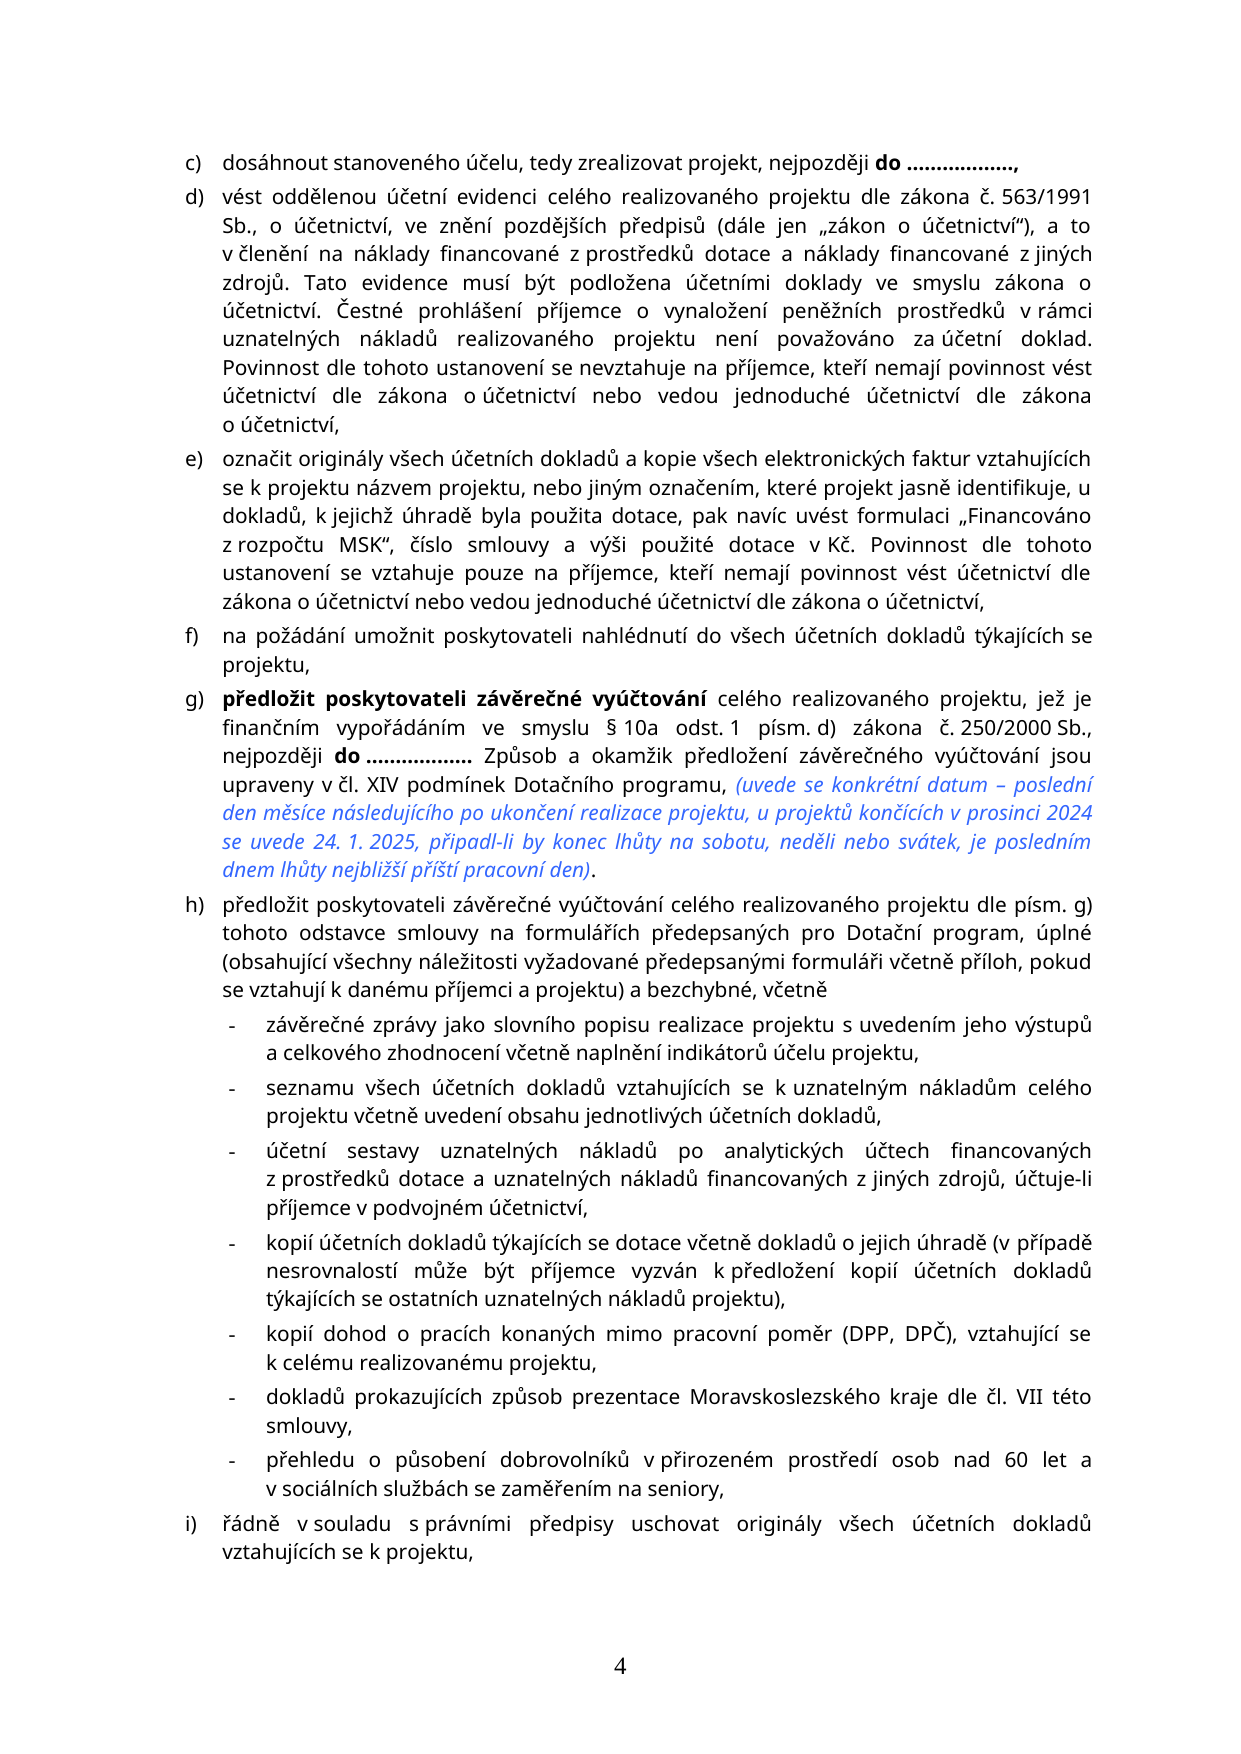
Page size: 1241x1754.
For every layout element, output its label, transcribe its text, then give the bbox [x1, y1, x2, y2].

list dosáhnout stanoveného účelu, tedy zrealizovat projekt, nejpozději do ………………, [185, 148, 1092, 176]
list závěrečné zprávy jako slovního popisu realizace projektu s uvedením jeho výstupů a celkového zhodnocení včetně naplnění indikátorů účelu projektu, [228, 1010, 1092, 1067]
list kopií účetních dokladů týkajících se dotace včetně dokladů o jejich úhradě (v případě nesrovnalostí může být příjemce vyzván k předložení kopií účetních dokladů týkajících se ostatních uznatelných nákladů projektu), [228, 1228, 1092, 1313]
list předložit poskytovateli závěrečné vyúčtování celého realizovaného projektu dle písm. g) tohoto odstavce smlouvy na formulářích předepsaných pro Dotační program, úplné (obsahující všechny náležitosti vyžadované předepsanými formuláři včetně příloh, pokud se vztahují k danému příjemci a projektu) a bezchybné, včetně [185, 890, 1092, 1004]
list účetní sestavy uznatelných nákladů po analytických účtech financovaných z prostředků dotace a uznatelných nákladů financovaných z jiných zdrojů, účtuje-li příjemce v podvojném účetnictví, [228, 1136, 1092, 1221]
list dokladů prokazujících způsob prezentace Moravskoslezského kraje dle čl. VII této smlouvy, [228, 1382, 1092, 1439]
list řádně v souladu s právními předpisy uschovat originály všech účetních dokladů vztahujících se k projektu, [185, 1509, 1092, 1566]
list kopií dohod o pracích konaných mimo pracovní poměr (DPP, DPČ), vztahující se k celému realizovanému projektu, [228, 1319, 1092, 1376]
list předložit poskytovateli závěrečné vyúčtování celého realizovaného projektu, jež je finančním vypořádáním ve smyslu § 10a odst. 1 písm. d) zákona č. 250/2000 Sb., nejpozději do ……………… Způsob a okamžik předložení závěrečného vyúčtování jsou upraveny v čl. XIV podmínek Dotačního programu, (uvede se konkrétní datum – poslední den měsíce následujícího po ukončení realizace projektu, u projektů končících v prosinci 2024 se uvede 24. 1. 2025, připadl-li by konec lhůty na sobotu, neděli nebo svátek, je posledním dnem lhůty nejbližší příští pracovní den). [185, 684, 1092, 884]
list vést oddělenou účetní evidenci celého realizovaného projektu dle zákona č. 563/1991 Sb., o účetnictví, ve znění pozdějších předpisů (dále jen „zákon o účetnictví“), a to v členění na náklady financované z prostředků dotace a náklady financované z jiných zdrojů. Tato evidence musí být podložena účetními doklady ve smyslu zákona o účetnictví. Čestné prohlášení příjemce o vynaložení peněžních prostředků v rámci uznatelných nákladů realizovaného projektu není považováno za účetní doklad. Povinnost dle tohoto ustanovení se nevztahuje na příjemce, kteří nemají povinnost vést účetnictví dle zákona o účetnictví nebo vedou jednoduché účetnictví dle zákona o účetnictví, [185, 182, 1092, 438]
list na požádání umožnit poskytovateli nahlédnutí do všech účetních dokladů týkajících se projektu, [185, 621, 1092, 678]
list seznamu všech účetních dokladů vztahujících se k uznatelným nákladům celého projektu včetně uvedení obsahu jednotlivých účetních dokladů, [228, 1073, 1092, 1130]
list označit originály všech účetních dokladů a kopie všech elektronických faktur vztahujících se k projektu názvem projektu, nebo jiným označením, které projekt jasně identifikuje, u dokladů, k jejichž úhradě byla použita dotace, pak navíc uvést formulaci „Financováno z rozpočtu MSK“, číslo smlouvy a výši použité dotace v Kč. Povinnost dle tohoto ustanovení se vztahuje pouze na příjemce, kteří nemají povinnost vést účetnictví dle zákona o účetnictví nebo vedou jednoduché účetnictví dle zákona o účetnictví, [185, 444, 1092, 615]
list přehledu o působení dobrovolníků v přirozeném prostředí osob nad 60 let a v sociálních službách se zaměřením na seniory, [228, 1446, 1092, 1502]
